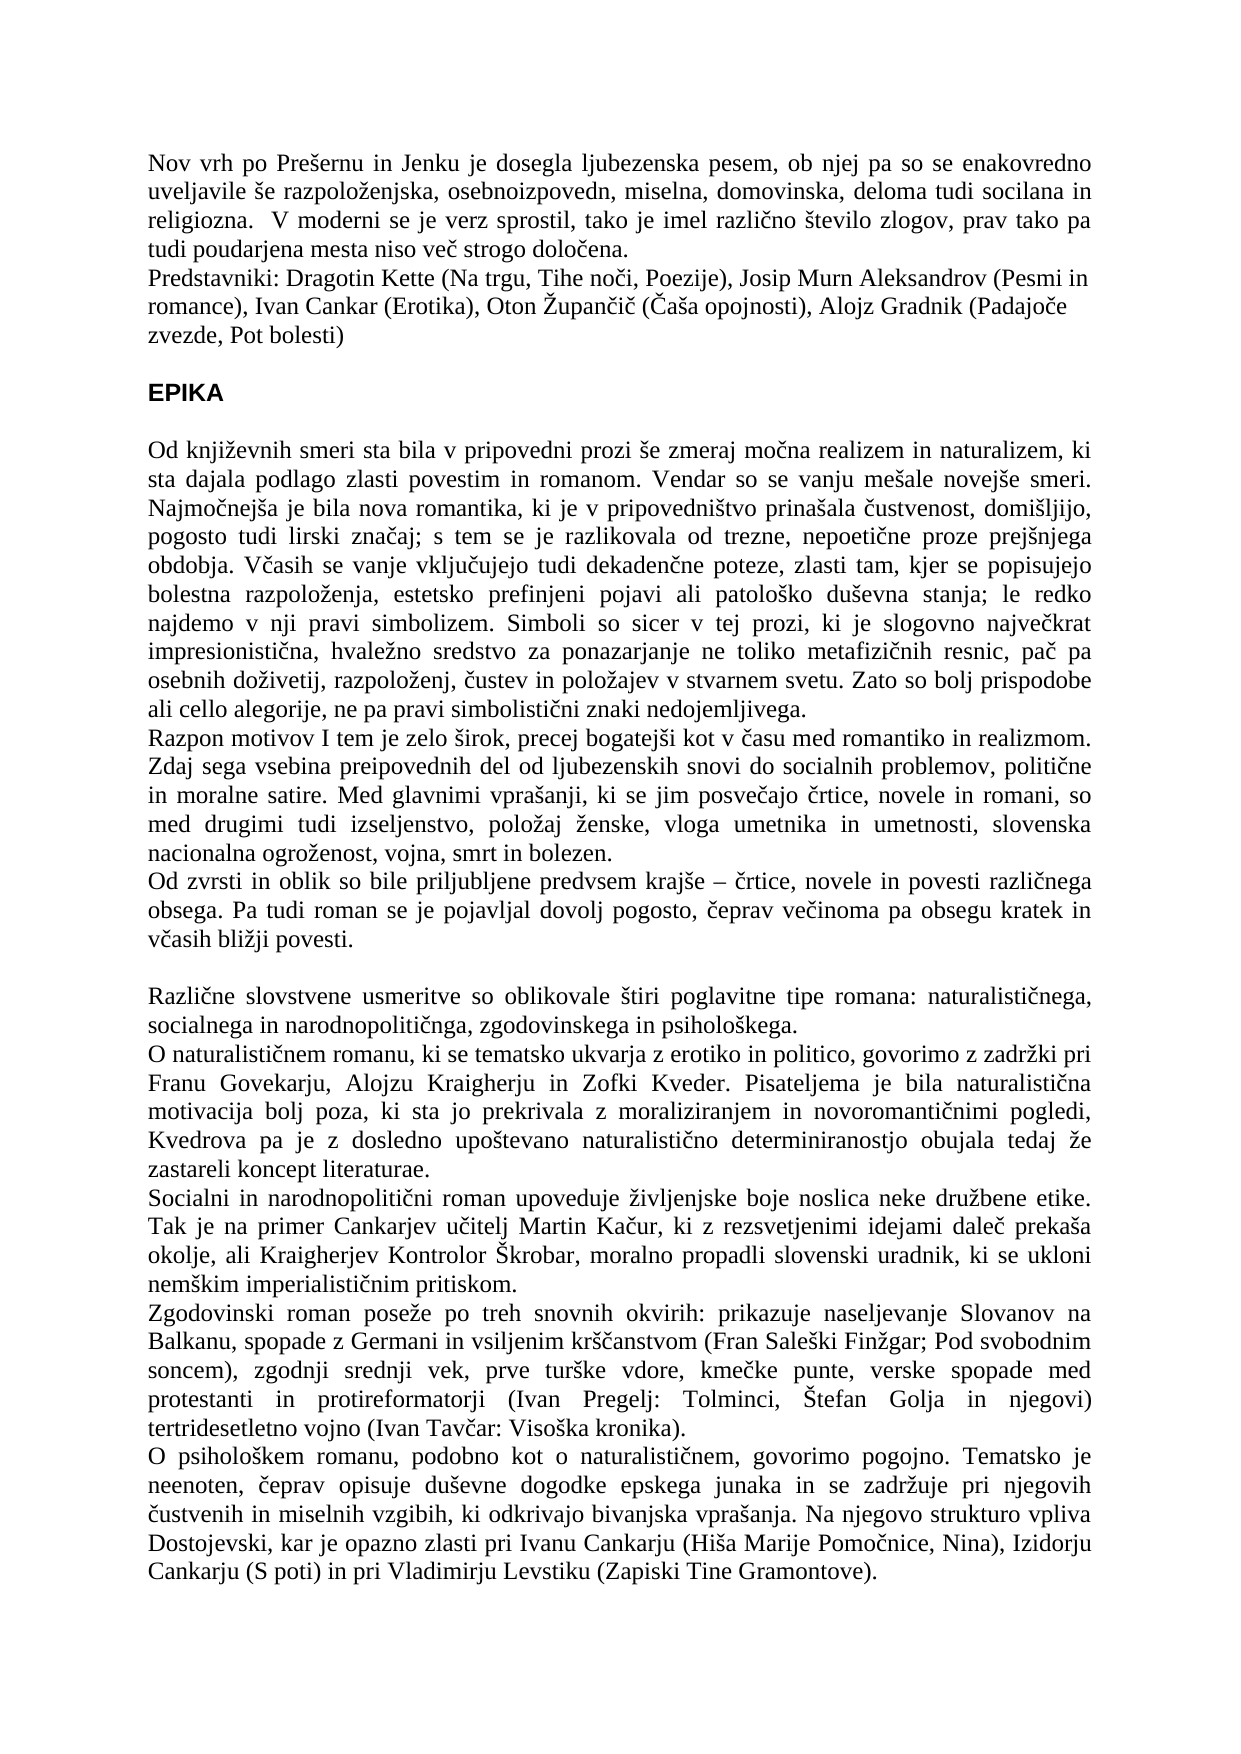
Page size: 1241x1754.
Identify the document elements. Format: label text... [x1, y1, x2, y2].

text Predstavniki: Dragotin Kette (Na trgu, Tihe noči, Poezije), Josip Murn Aleksandrov (Pesmi in romance), Ivan Cankar (Erotika), Oton Župančič (Čaša opojnosti), Alojz Gradnik (Padajoče zvezde, Pot bolesti) [148, 263, 1093, 349]
text Nov vrh po Prešernu in Jenku je dosegla ljubezenska pesem, ob njej pa so se enakovredno uveljavile še razpoloženjska, osebnoizpovedn, miselna, domovinska, deloma tudi socilana in religiozna. V moderni se je verz sprostil, tako je imel različno število zlogov, prav tako pa tudi poudarjena mesta niso več strogo določena. [148, 148, 1093, 263]
text O naturalističnem romanu, ki se tematsko ukvarja z erotiko in politico, govorimo z zadržki pri Franu Govekarju, Alojzu Kraigherju in Zofki Kveder. Pisateljema je bila naturalistična motivacija bolj poza, ki sta jo prekrivala z moraliziranjem in novoromantičnimi pogledi, Kvedrova pa je z dosledno upoštevano naturalistično determiniranostjo obujala tedaj že zastareli koncept literaturae. [148, 1039, 1093, 1183]
text Socialni in narodnopolitični roman upoveduje življenjske boje noslica neke družbene etike. Tak je na primer Cankarjev učitelj Martin Kačur, ki z rezsvetjenimi idejami daleč prekaša okolje, ali Kraigherjev Kontrolor Škrobar, moralno propadli slovenski uradnik, ki se ukloni nemškim imperialističnim pritiskom. [148, 1183, 1093, 1298]
text EPIKA [148, 378, 1093, 406]
text Različne slovstvene usmeritve so oblikovale štiri poglavitne tipe romana: naturalističnega, socialnega in narodnopolitičnga, zgodovinskega in psihološkega. [148, 981, 1093, 1039]
text O psihološkem romanu, podobno kot o naturalističnem, govorimo pogojno. Tematsko je neenoten, čeprav opisuje duševne dogodke epskega junaka in se zadržuje pri njegovih čustvenih in miselnih vzgibih, ki odkrivajo bivanjska vprašanja. Na njegovo strukturo vpliva Dostojevski, kar je opazno zlasti pri Ivanu Cankarju (Hiša Marije Pomočnice, Nina), Izidorju Cankarju (S poti) in pri Vladimirju Levstiku (Zapiski Tine Gramontove). [148, 1441, 1093, 1585]
text Zgodovinski roman poseže po treh snovnih okvirih: prikazuje naseljevanje Slovanov na Balkanu, spopade z Germani in vsiljenim krščanstvom (Fran Saleški Finžgar; Pod svobodnim soncem), zgodnji srednji vek, prve turške vdore, kmečke punte, verske spopade med protestanti in protireformatorji (Ivan Pregelj: Tolminci, Štefan Golja in njegovi) tertridesetletno vojno (Ivan Tavčar: Visoška kronika). [148, 1298, 1093, 1441]
text Od književnih smeri sta bila v pripovedni prozi še zmeraj močna realizem in naturalizem, ki sta dajala podlago zlasti povestim in romanom. Vendar so se vanju mešale novejše smeri. Najmočnejša je bila nova romantika, ki je v pripovedništvo prinašala čustvenost, domišljijo, pogosto tudi lirski značaj; s tem se je razlikovala od trezne, nepoetične proze prejšnjega obdobja. Včasih se vanje vključujejo tudi dekadenčne poteze, zlasti tam, kjer se popisujejo bolestna razpoloženja, estetsko prefinjeni pojavi ali patološko duševna stanja; le redko najdemo v nji pravi simbolizem. Simboli so sicer v tej prozi, ki je slogovno največkrat impresionistična, hvaležno sredstvo za ponazarjanje ne toliko metafizičnih resnic, pač pa osebnih doživetij, razpoloženj, čustev in položajev v stvarnem svetu. Zato so bolj prispodobe ali cello alegorije, ne pa pravi simbolistični znaki nedojemljivega. [148, 435, 1093, 723]
text Razpon motivov I tem je zelo širok, precej bogatejši kot v času med romantiko in realizmom. Zdaj sega vsebina preipovednih del od ljubezenskih snovi do socialnih problemov, politične in moralne satire. Med glavnimi vprašanji, ki se jim posvečajo črtice, novele in romani, so med drugimi tudi izseljenstvo, položaj ženske, vloga umetnika in umetnosti, slovenska nacionalna ogroženost, vojna, smrt in bolezen. [148, 723, 1093, 866]
text Od zvrsti in oblik so bile priljubljene predvsem krajše – črtice, novele in povesti različnega obsega. Pa tudi roman se je pojavljal dovolj pogosto, čeprav večinoma pa obsegu kratek in včasih bližji povesti. [148, 866, 1093, 953]
